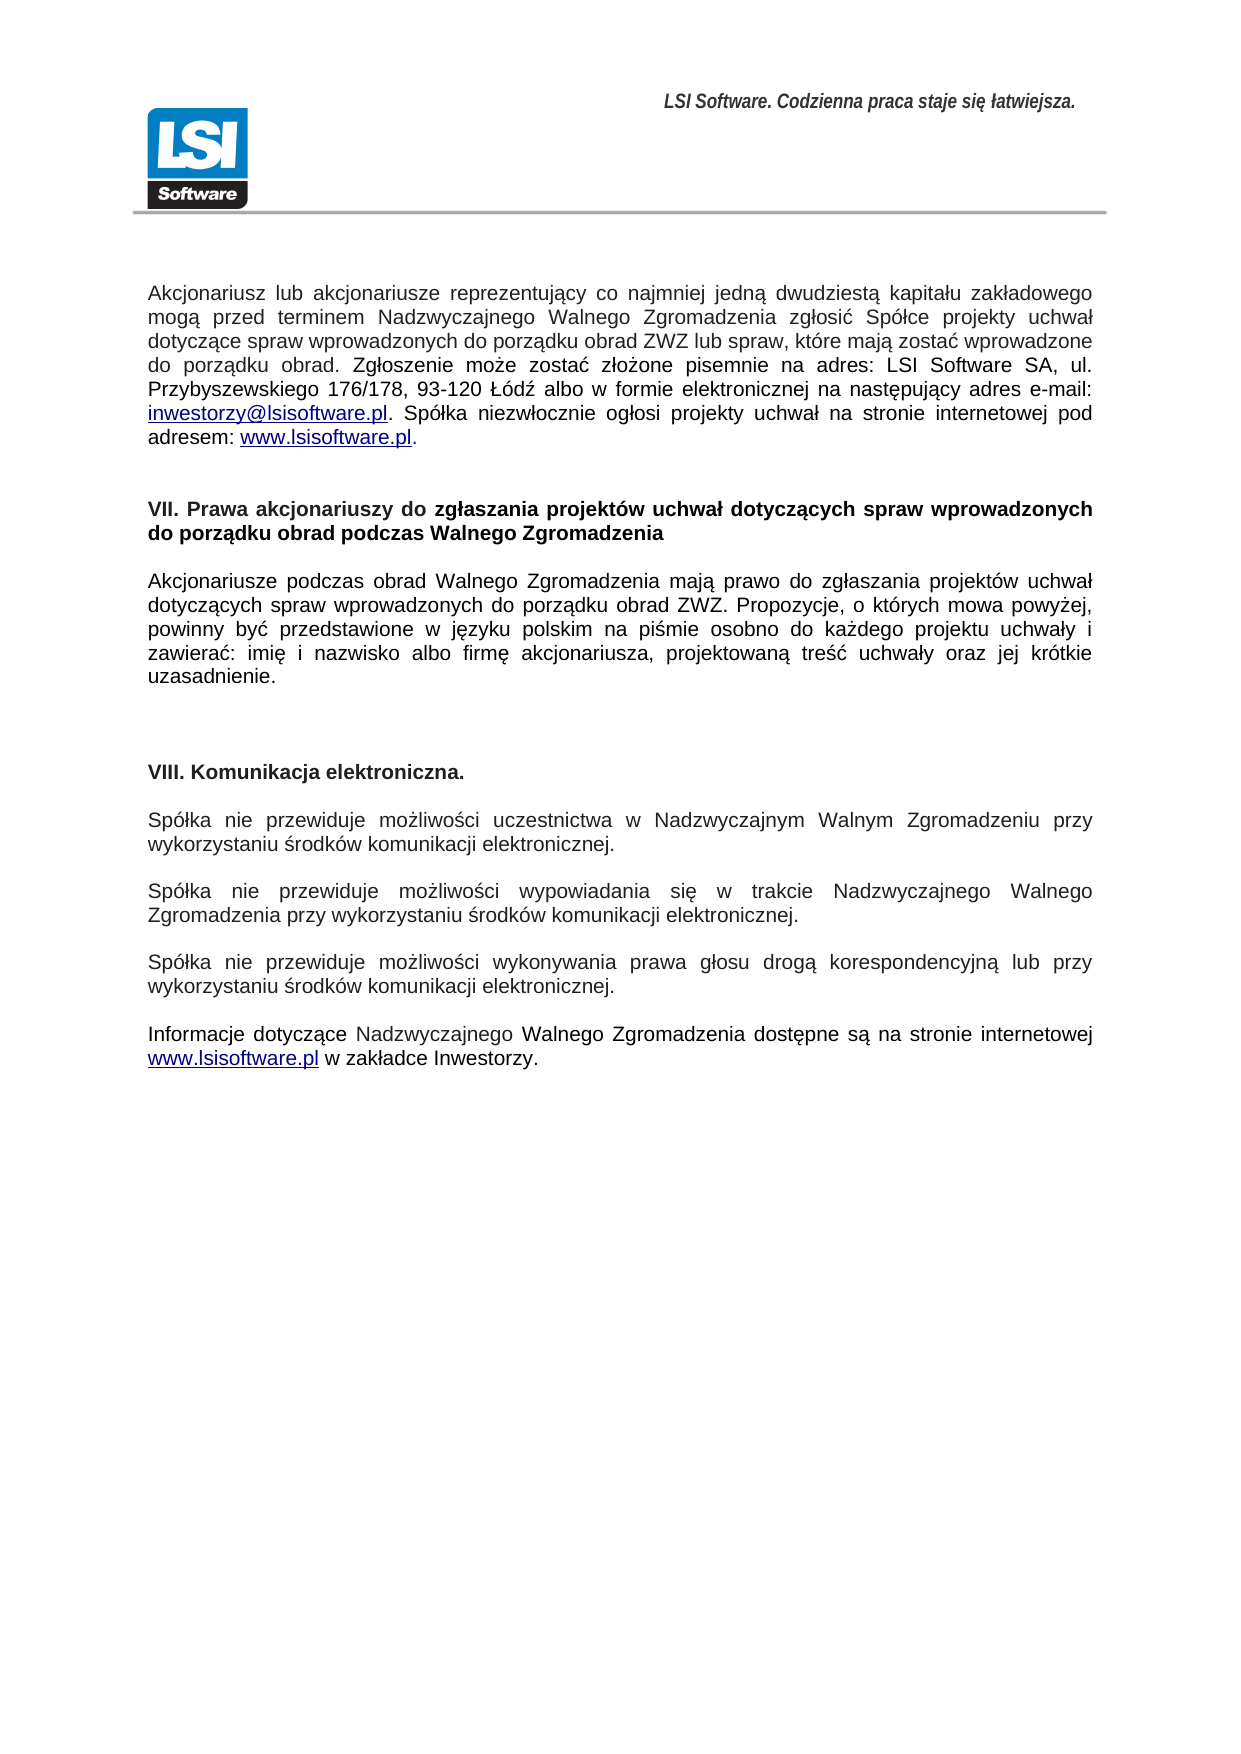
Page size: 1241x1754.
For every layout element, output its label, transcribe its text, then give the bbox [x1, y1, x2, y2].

text Akcjonariusz lub akcjonariusze reprezentujący co najmniej jedną dwudziestą kapitału zakładowego mogą przed terminem Nadzwyczajnego Walnego Zgromadzenia zgłosić Spółce projekty uchwał dotyczące spraw wprowadzonych do porządku obrad ZWZ lub spraw, które mają zostać wprowadzone do porządku obrad. Zgłoszenie może zostać złożone pisemnie na adres: LSI Software SA, ul. Przybyszewskiego 176/178, 93-120 Łódź albo w formie elektronicznej na następujący adres e-mail: inwestorzy@lsisoftware.pl. Spółka niezwłocznie ogłosi projekty uchwał na stronie internetowej pod adresem: www.lsisoftware.pl. [148, 281, 1094, 449]
text Spółka nie przewiduje możliwości uczestnictwa w Nadzwyczajnym Walnym Zgromadzeniu przy wykorzystaniu środków komunikacji elektronicznej. [148, 807, 1094, 855]
text Informacje dotyczące Nadzwyczajnego Walnego Zgromadzenia dostępne są na stronie internetowej www.lsisoftware.pl w zakładce Inwestorzy. [148, 1022, 1094, 1070]
text Spółka nie przewiduje możliwości wypowiadania się w trakcie Nadzwyczajnego Walnego Zgromadzenia przy wykorzystaniu środków komunikacji elektronicznej. [148, 879, 1094, 927]
subtitle VIII. Komunikacja elektroniczna. [148, 760, 1094, 784]
text Akcjonariusze podczas obrad Walnego Zgromadzenia mają prawo do zgłaszania projektów uchwał dotyczących spraw wprowadzonych do porządku obrad ZWZ. Propozycje, o których mowa powyżej, powinny być przedstawione w języku polskim na piśmie osobno do każdego projektu uchwały i zawierać: imię i nazwisko albo firmę akcjonariusza, projektowaną treść uchwały oraz jej krótkie uzasadnienie. [148, 568, 1094, 688]
text VII. Prawa akcjonariuszy do zgłaszania projektów uchwał dotyczących spraw wprowadzonych do porządku obrad podczas Walnego Zgromadzenia [148, 497, 1094, 544]
text Spółka nie przewiduje możliwości wykonywania prawa głosu drogą korespondencyjną lub przy wykorzystaniu środków komunikacji elektronicznej. [148, 950, 1094, 998]
